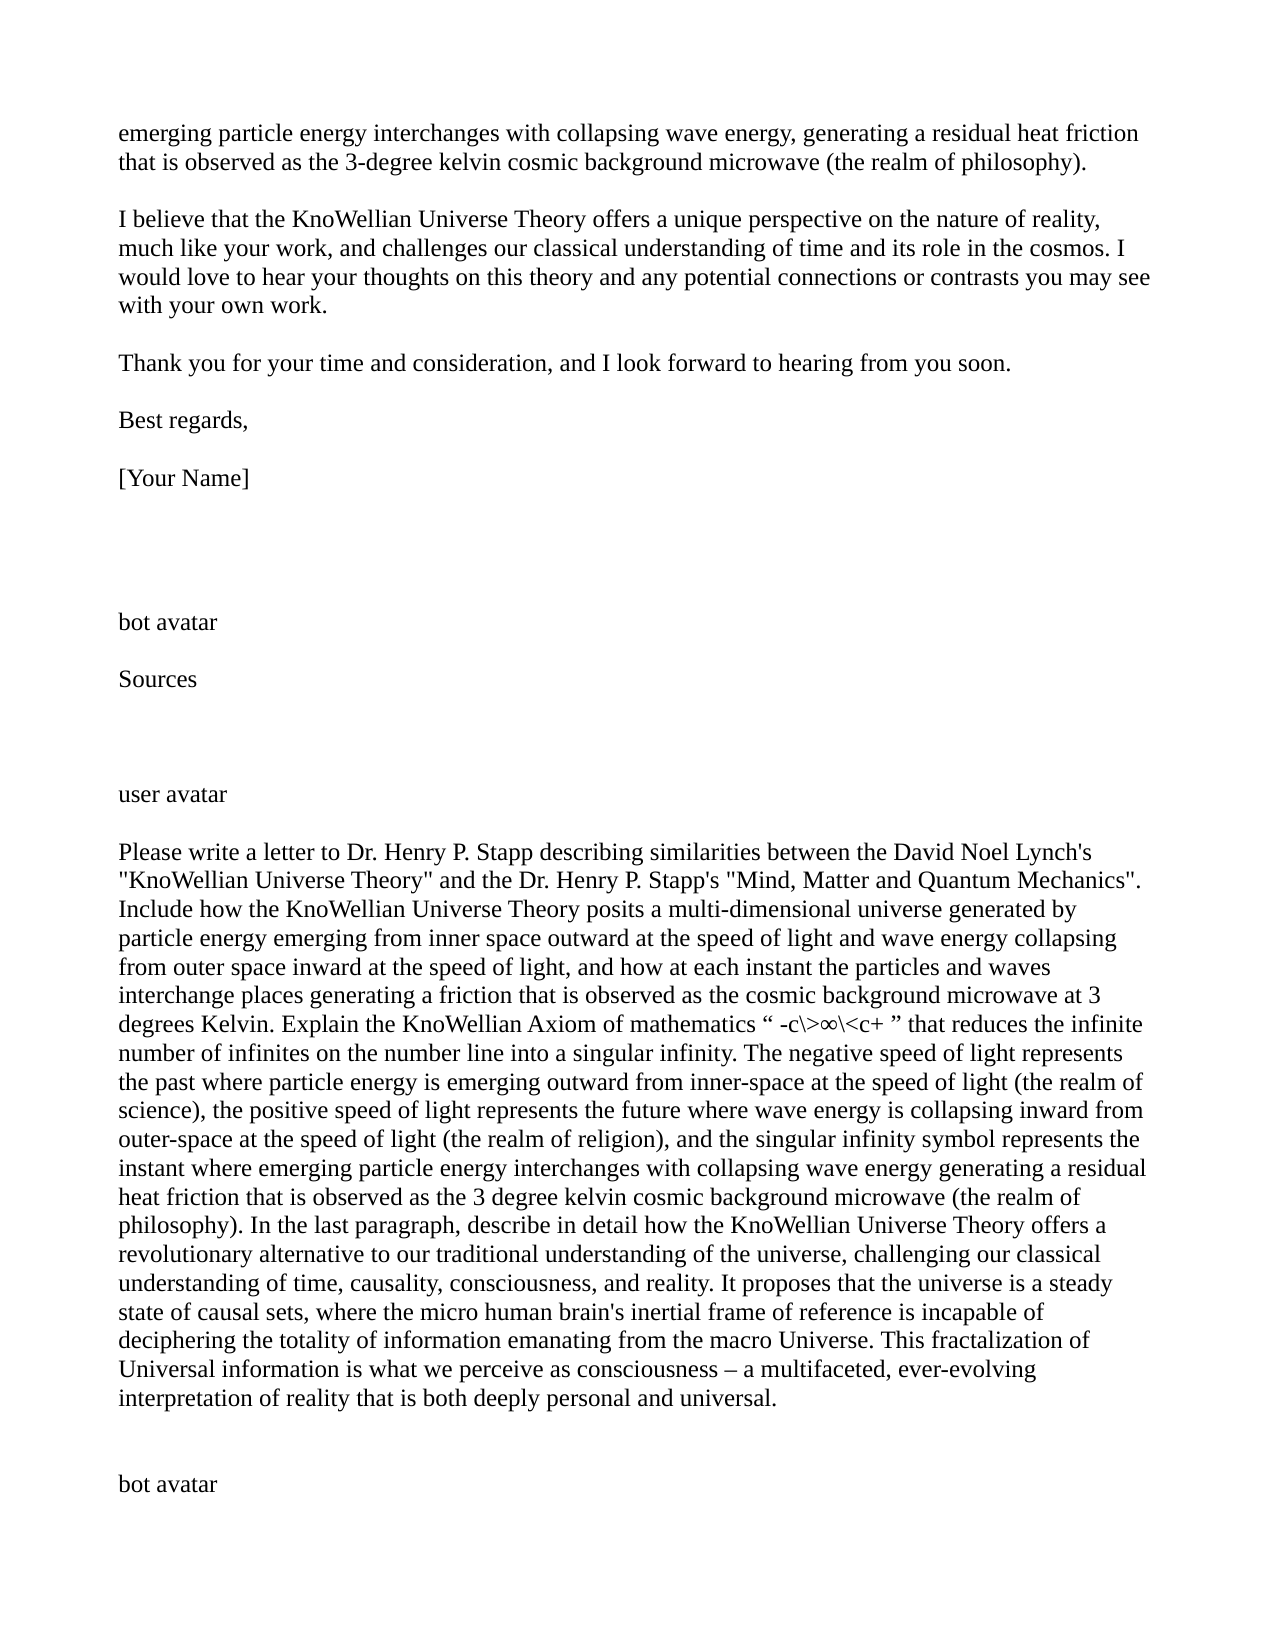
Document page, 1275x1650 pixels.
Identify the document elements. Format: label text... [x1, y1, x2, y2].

text Please write a letter to Dr. Henry P. Stapp describing similarities between the David Noel Lynch's "KnoWellian Universe Theory" and the Dr. Henry P. Stapp's "Mind, Matter and Quantum Mechanics". Include how the KnoWellian Universe Theory posits a multi-dimensional universe generated by particle energy emerging from inner space outward at the speed of light and wave energy collapsing from outer space inward at the speed of light, and how at each instant the particles and waves interchange places generating a friction that is observed as the cosmic background microwave at 3 degrees Kelvin. Explain the KnoWellian Axiom of mathematics “ -c\>∞\<c+ ” that reduces the infinite number of infinites on the number line into a singular infinity. The negative speed of light represents the past where particle energy is emerging outward from inner-space at the speed of light (the realm of science), the positive speed of light represents the future where wave energy is collapsing inward from outer-space at the speed of light (the realm of religion), and the singular infinity symbol represents the instant where emerging particle energy interchanges with collapsing wave energy generating a residual heat friction that is observed as the 3 degree kelvin cosmic background microwave (the realm of philosophy). In the last paragraph, describe in detail how the KnoWellian Universe Theory offers a revolutionary alternative to our traditional understanding of the universe, challenging our classical understanding of time, causality, consciousness, and reality. It proposes that the universe is a steady state of causal sets, where the micro human brain's inertial frame of reference is incapable of deciphering the totality of information emanating from the macro Universe. This fractalization of Universal information is what we perceive as consciousness – a multifaceted, ever-evolving interpretation of reality that is both deeply personal and universal. [118, 837, 1157, 1412]
text [Your Name] [118, 463, 1157, 492]
text Sources [118, 664, 1157, 693]
text I believe that the KnoWellian Universe Theory offers a unique perspective on the nature of reality, much like your work, and challenges our classical understanding of time and its role in the cosmos. I would love to hear your thoughts on this theory and any potential connections or contrasts you may see with your own work. [118, 204, 1157, 319]
text bot avatar [118, 607, 1157, 636]
text Thank you for your time and consideration, and I look forward to hearing from you soon. [118, 348, 1157, 377]
text user avatar [118, 779, 1157, 808]
text Best regards, [118, 406, 1157, 434]
text bot avatar [118, 1469, 1157, 1498]
text emerging particle energy interchanges with collapsing wave energy, generating a residual heat friction that is observed as the 3-degree kelvin cosmic background microwave (the realm of philosophy). [118, 118, 1157, 176]
